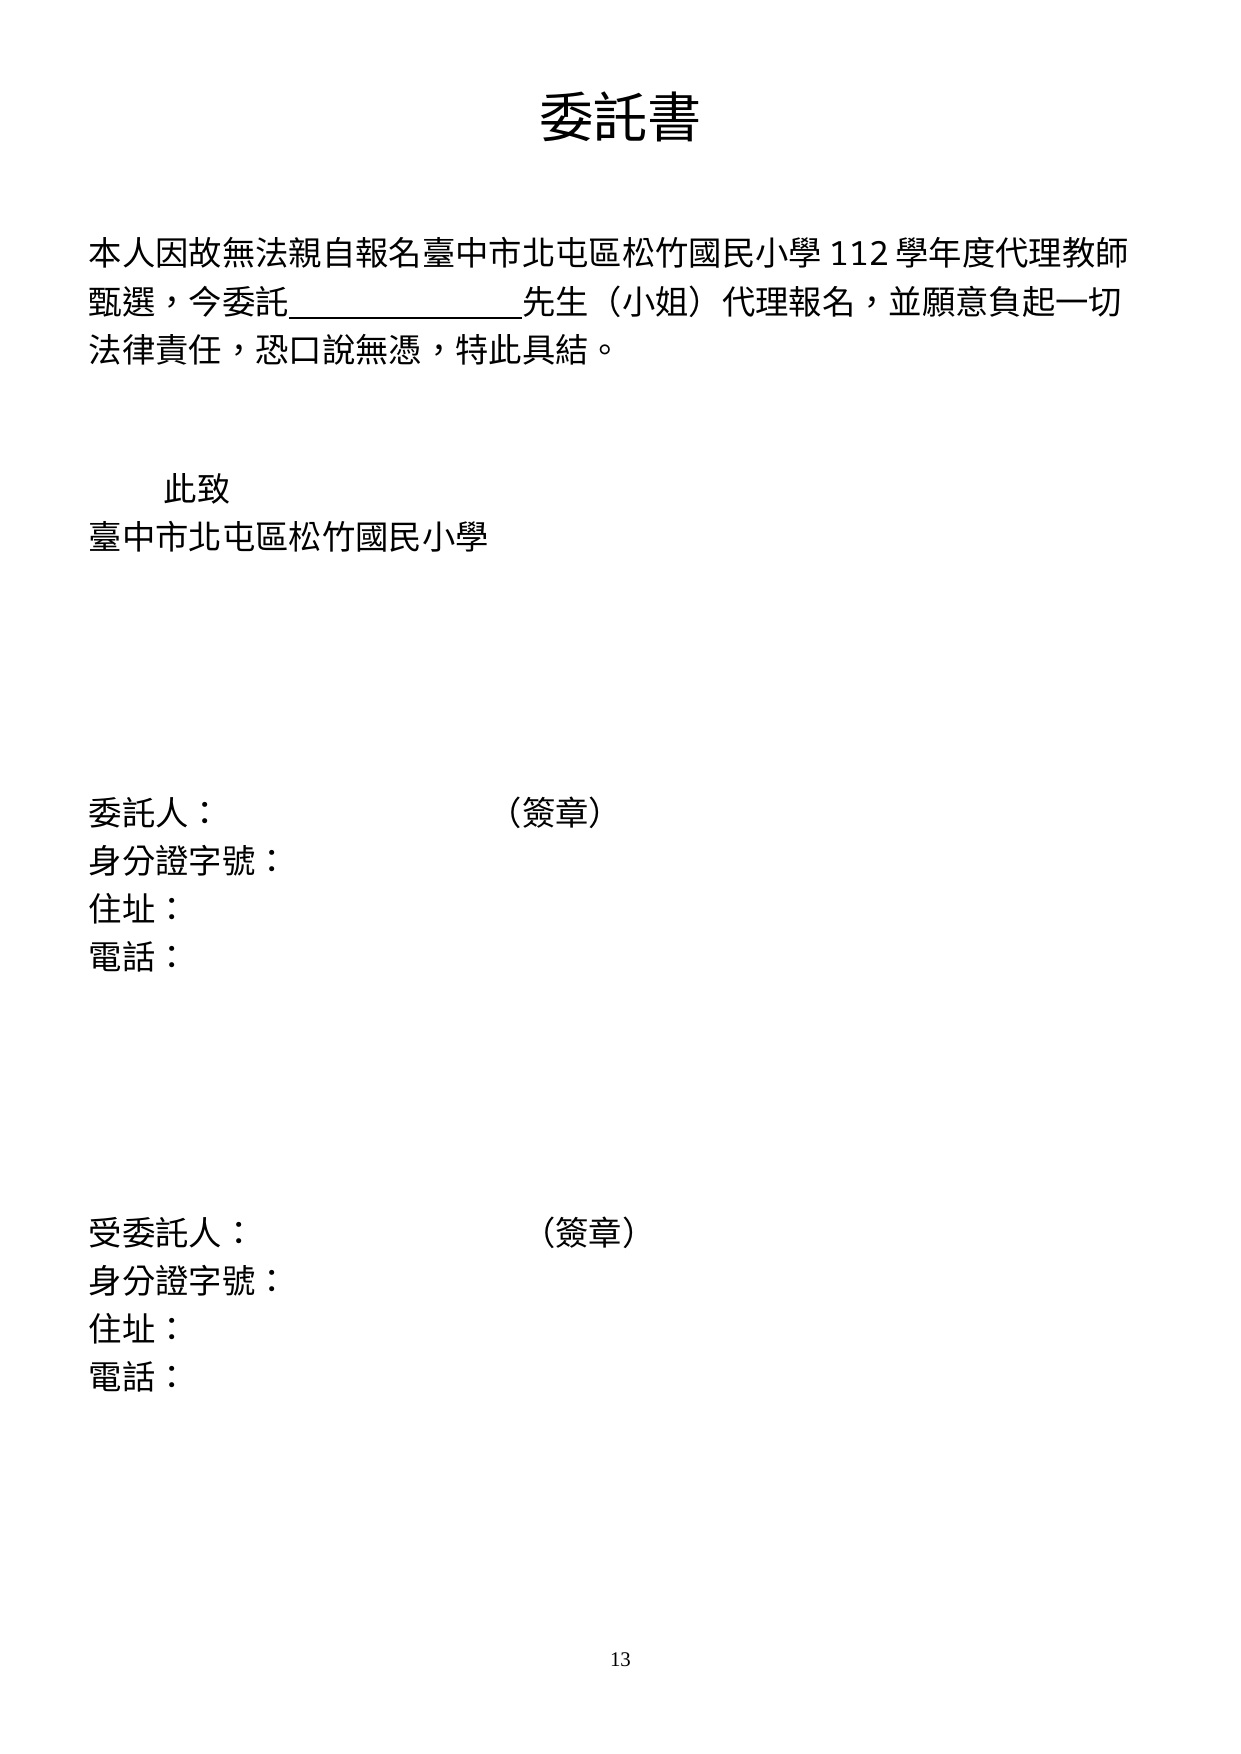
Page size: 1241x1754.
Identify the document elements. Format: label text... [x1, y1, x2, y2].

text 此致 [89, 463, 1152, 511]
text 身分證字號： [89, 1255, 1152, 1303]
text 受委託人： （簽章） [89, 1206, 1152, 1255]
text 本人因故無法親自報名臺中市北屯區松竹國民小學112學年度代理教師甄選，今委託 先生（小姐）代理報名，並願意負起一切法律責任，恐口說無憑，特此具結。 [89, 227, 1152, 372]
text 委託人： （簽章） [89, 786, 1152, 835]
text 住址： [89, 883, 1152, 931]
text 身分證字號： [89, 835, 1152, 883]
text 電話： [89, 931, 1152, 979]
text 電話： [89, 1351, 1152, 1399]
text 委託書 [89, 75, 1152, 153]
text 住址： [89, 1303, 1152, 1351]
text 臺中市北屯區松竹國民小學 [89, 511, 1152, 559]
